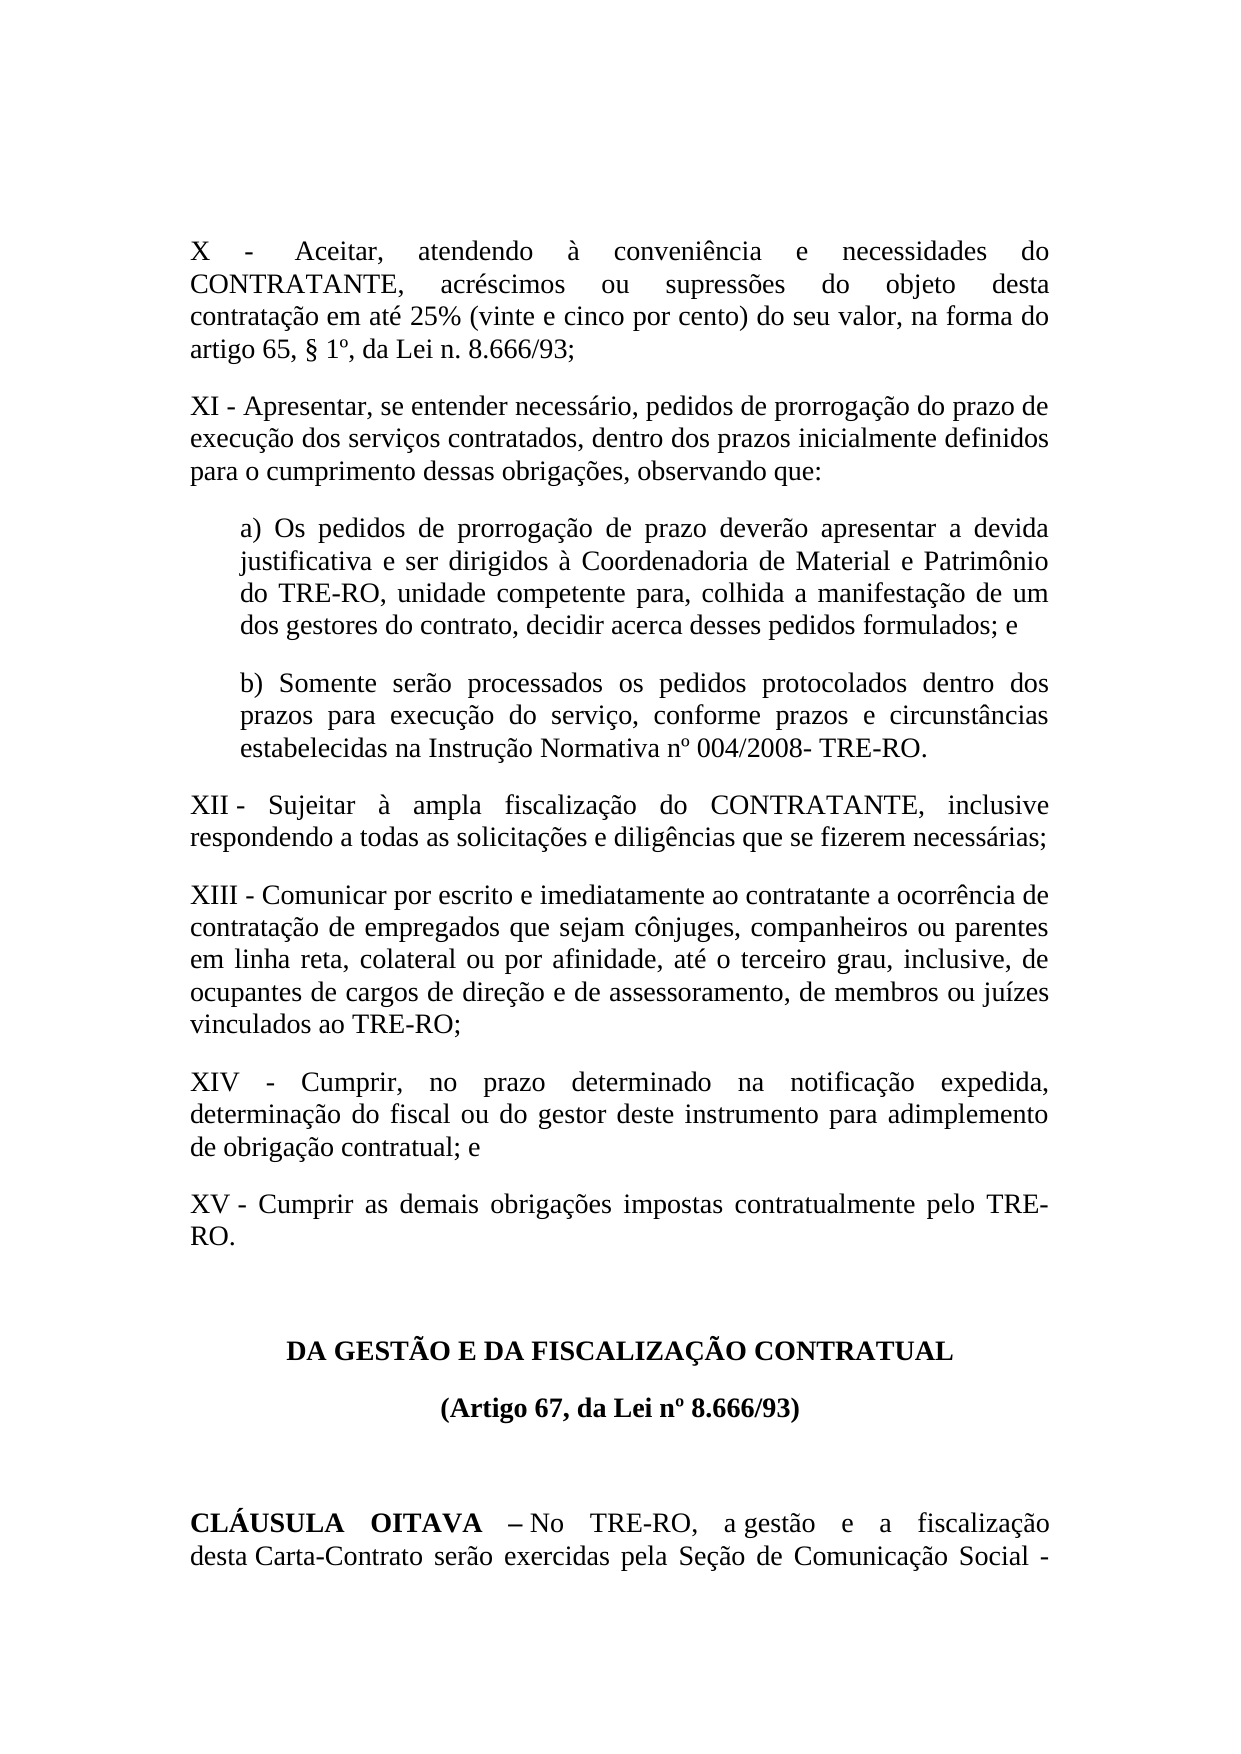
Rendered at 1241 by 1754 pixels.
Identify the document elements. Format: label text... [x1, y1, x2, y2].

text CLÁUSULA OITAVA – No TRE-RO, a gestão e a fiscalização desta Carta-Contrato serão exercidas pela Seção de Comunicação Social [190, 1506, 1051, 1571]
text X - Aceitar, atendendo à conveniência e necessidades do CONTRATANTE, acréscimos ou supressões do objeto desta contratação em até 25% (vinte e cinco por cento) do seu valor, na forma do artigo 65, § 1º, da Lei n. 8.666/93; [190, 234, 1051, 364]
text b) Somente serão processados os pedidos protocolados dentro dos prazos para execução do serviço, conforme prazos e circunstâncias estabelecidas na Instrução Normativa nº 004/2008- TRE-RO. [240, 666, 1051, 763]
text (Artigo 67, da Lei nº 8.666/93) [190, 1392, 1051, 1424]
text XII - Sujeitar à ampla fiscalização do CONTRATANTE, inclusive respondendo a todas as solicitações e diligências que se fizerem necessárias; [190, 788, 1051, 853]
text a) Os pedidos de prorrogação de prazo deverão apresentar a devida justificativa e ser dirigidos à Coordenadoria de Material e Patrimônio do TRE-RO, unidade competente para, colhida a manifestação de um dos gestores do contrato, decidir acerca desses pedidos formulados; e [240, 511, 1051, 641]
text XIII - Comunicar por escrito e imediatamente ao contratante a ocorrência de contratação de empregados que sejam cônjuges, companheiros ou parentes em linha reta, colateral ou por afinidade, até o terceiro grau, inclusive, de ocupantes de cargos de direção e de assessoramento, de membros ou juízes vinculados ao TRE-RO; [190, 878, 1051, 1040]
text XIV - Cumprir, no prazo determinado na notificação expedida, determinação do fiscal ou do gestor deste instrumento para adimplemento de obrigação contratual; e [190, 1065, 1051, 1162]
text XV - Cumprir as demais obrigações impostas contratualmente pelo TRE-RO. [190, 1187, 1051, 1252]
text DA GESTÃO E DA FISCALIZAÇÃO CONTRATUAL [190, 1334, 1051, 1367]
text XI - Apresentar, se entender necessário, pedidos de prorrogação do prazo de execução dos serviços contratados, dentro dos prazos inicialmente definidos para o cumprimento dessas obrigações, observando que: [190, 389, 1051, 486]
